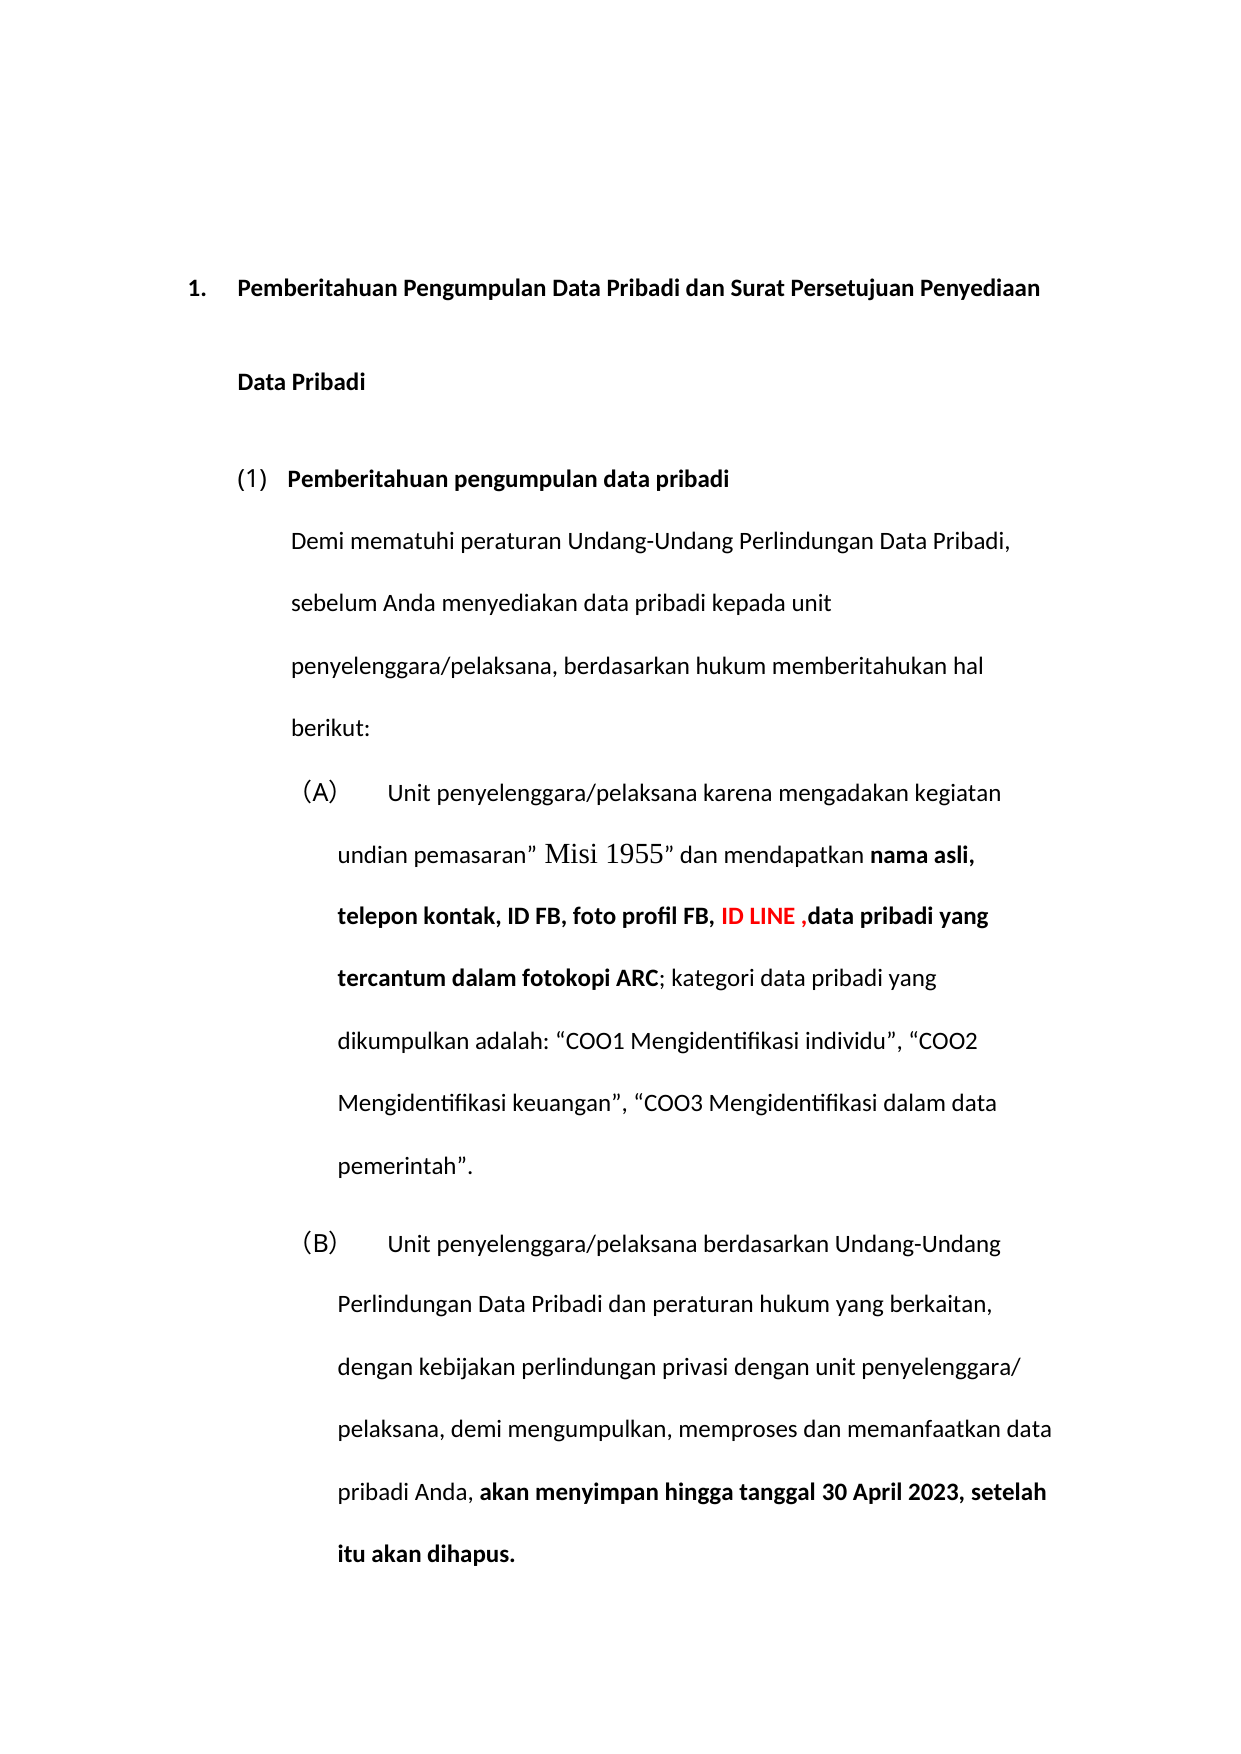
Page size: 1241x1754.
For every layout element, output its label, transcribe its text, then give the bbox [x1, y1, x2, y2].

list Pemberitahuan Pengumpulan Data Pribadi dan Surat Persetujuan Penyediaan Data Pribadi [187, 246, 1053, 402]
list Unit penyelenggara/pelaksana karena mengadakan kegiatan undian pemasaran” Misi 1955” dan mendapatkan nama asli, telepon kontak, ID FB, foto profil FB, ID LINE ,data pribadi yang tercantum dalam fotokopi ARC; kategori data pribadi yang dikumpulkan adalah: “COO1 Mengidentifikasi individu”, “COO2 Mengidentifikasi keuangan”, “COO3 Mengidentifikasi dalam data pemerintah”. [287, 748, 1053, 1186]
list Pemberitahuan pengumpulan data pribadi [237, 436, 1053, 498]
text Demi mematuhi peraturan Undang-Undang Perlindungan Data Pribadi, sebelum Anda menyediakan data pribadi kepada unit penyelenggara/pelaksana, berdasarkan hukum memberitahukan hal berikut: [291, 498, 1053, 748]
list Unit penyelenggara/pelaksana berdasarkan Undang-Undang Perlindungan Data Pribadi dan peraturan hukum yang berkaitan, dengan kebijakan perlindungan privasi dengan unit penyelenggara/ pelaksana, demi mengumpulkan, memproses dan memanfaatkan data pribadi Anda, akan menyimpan hingga tanggal 30 April 2023, setelah itu akan dihapus. [287, 1199, 1053, 1574]
